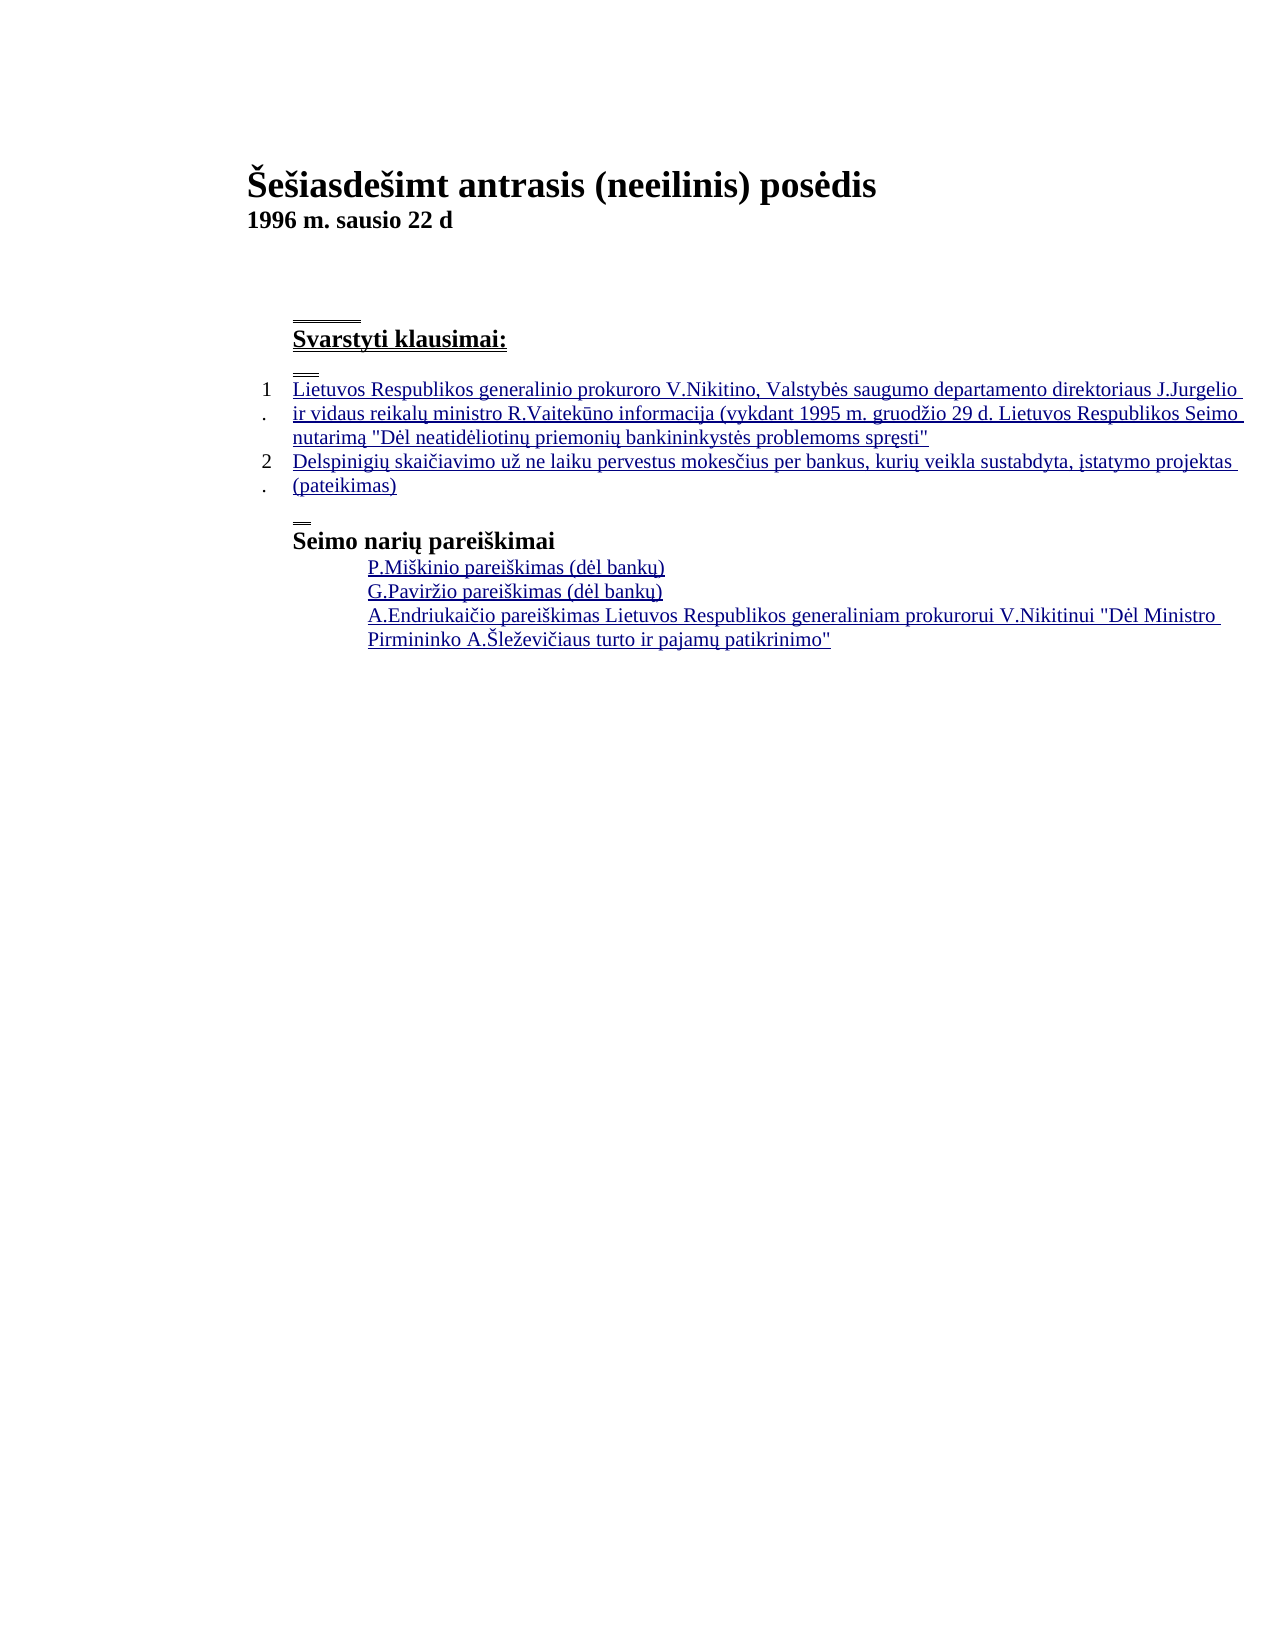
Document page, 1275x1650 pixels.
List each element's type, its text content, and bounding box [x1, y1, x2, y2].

table_cell [188, 449, 273, 497]
table_cell [188, 497, 273, 554]
table_cell Seimo narių pareiškimai [273, 497, 1262, 554]
text Šešiasdešimt antrasis (neeilinis) posėdis 1996 m. sausio 22 d [247, 162, 1087, 234]
table_cell A.Endriukaičio pareiškimas Lietuvos Respublikos generaliniam prokurorui V.Nikitinui "Dėl Ministro Pirmininko A.Šleževičiaus turto ir pajamų patikrinimo" [273, 603, 1262, 651]
table_header Svarstyti klausimai: [273, 295, 1262, 377]
table_cell [188, 377, 273, 449]
table_cell P.Miškinio pareiškimas (dėl bankų) [273, 555, 1262, 579]
table_cell [188, 603, 273, 651]
table_cell [188, 555, 273, 579]
table_cell G.Paviržio pareiškimas (dėl bankų) [273, 579, 1262, 603]
table_cell Lietuvos Respublikos generalinio prokuroro V.Nikitino, Valstybės saugumo departamento direktoriaus J.Jurgelio ir vidaus reikalų ministro R.Vaitekūno informacija (vykdant 1995 m. gruodžio 29 d. Lietuvos Respublikos Seimo nutarimą "Dėl neatidėliotinų priemonių bankininkystės problemoms spręsti" [273, 377, 1262, 449]
table_cell Delspinigių skaičiavimo už ne laiku pervestus mokesčius per bankus, kurių veikla sustabdyta, įstatymo projektas (pateikimas) [273, 449, 1262, 497]
table_cell [188, 579, 273, 603]
table_header [188, 295, 273, 377]
